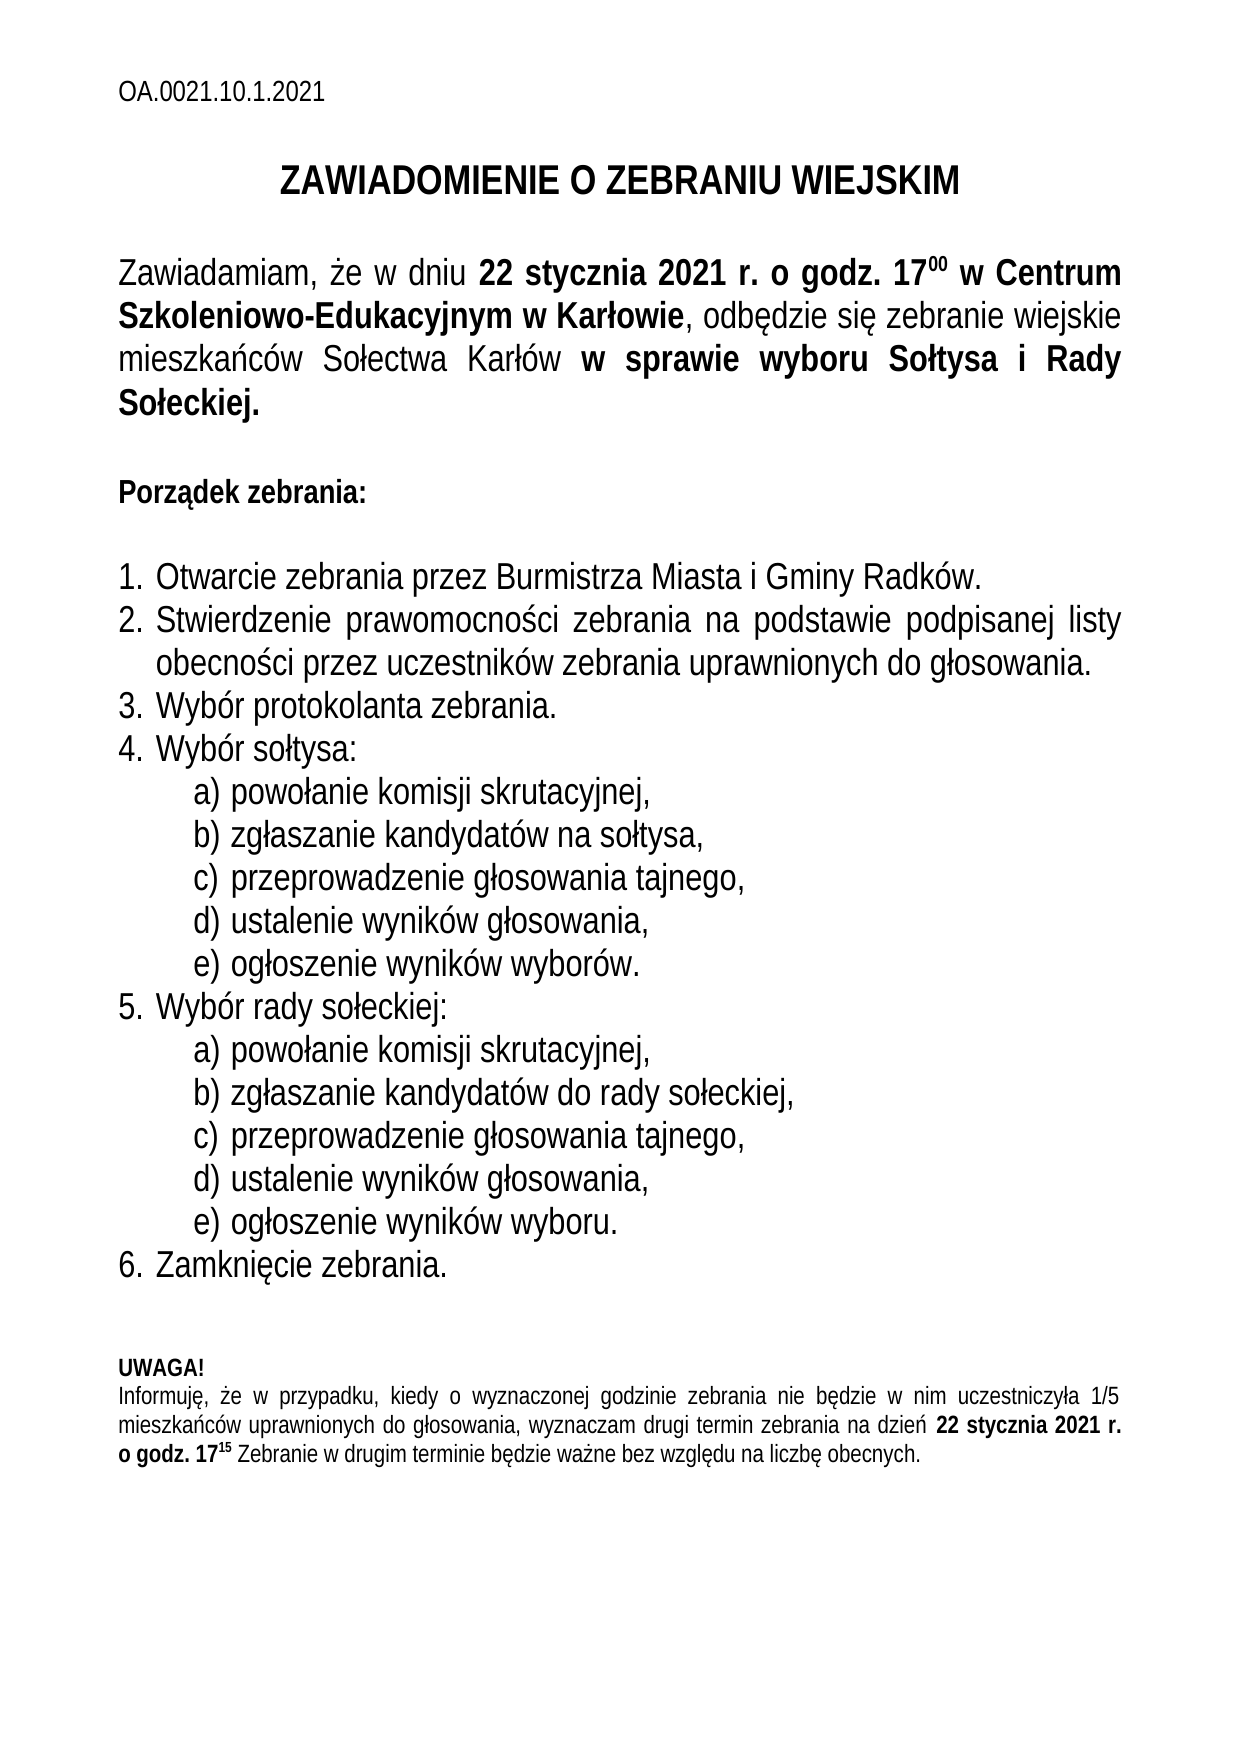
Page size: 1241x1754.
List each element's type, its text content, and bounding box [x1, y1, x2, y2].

list przeprowadzenie głosowania tajnego, [193, 856, 1122, 898]
list ustalenie wyników głosowania, [193, 898, 1122, 942]
text Zawiadamiam, że w dniu 22 stycznia 2021 r. o godz. 1700 w Centrum Szkoleniowo-Edukacyjnym w Karłowie, odbędzie się zebranie wiejskie mieszkańców Sołectwa Karłów w sprawie wyboru Sołtysa i Rady Sołeckiej. [118, 251, 1122, 423]
list Stwierdzenie prawomocności zebrania na podstawie podpisanej listy obecności przez uczestników zebrania uprawnionych do głosowania. [118, 597, 1122, 683]
list ogłoszenie wyników wyboru. [193, 1200, 1122, 1243]
list zgłaszanie kandydatów na sołtysa, [193, 812, 1122, 856]
list ogłoszenie wyników wyborów. [193, 942, 1122, 984]
list Wybór sołtysa: [118, 726, 1122, 769]
list zgłaszanie kandydatów do rady sołeckiej, [193, 1071, 1122, 1114]
text ZAWIADOMIENIE O ZEBRANIU WIEJSKIM [118, 155, 1122, 203]
list Zamknięcie zebrania. [118, 1243, 1122, 1286]
list powołanie komisji skrutacyjnej, [193, 769, 1122, 812]
list przeprowadzenie głosowania tajnego, [193, 1114, 1122, 1157]
list Otwarcie zebrania przez Burmistrza Miasta i Gminy Radków. [118, 554, 1122, 597]
text Porządek zebrania: [118, 472, 1122, 510]
list powołanie komisji skrutacyjnej, [193, 1028, 1122, 1071]
list ustalenie wyników głosowania, [193, 1157, 1122, 1200]
list Wybór protokolanta zebrania. [118, 683, 1122, 726]
text Informuję, że w przypadku, kiedy o wyznaczonej godzinie zebrania nie będzie w nim uczestniczyła 1/5 mieszkańców uprawnionych do głosowania, wyznaczam drugi termin zebrania na dzień 22 stycznia 2021 r. o godz. 1715 Zebranie w drugim terminie będzie ważne bez względu na liczbę obecnych. [118, 1381, 1122, 1467]
text OA.0021.10.1.2021 [118, 74, 1122, 107]
text UWAGA! [118, 1353, 1122, 1381]
list Wybór rady sołeckiej: [118, 984, 1122, 1028]
